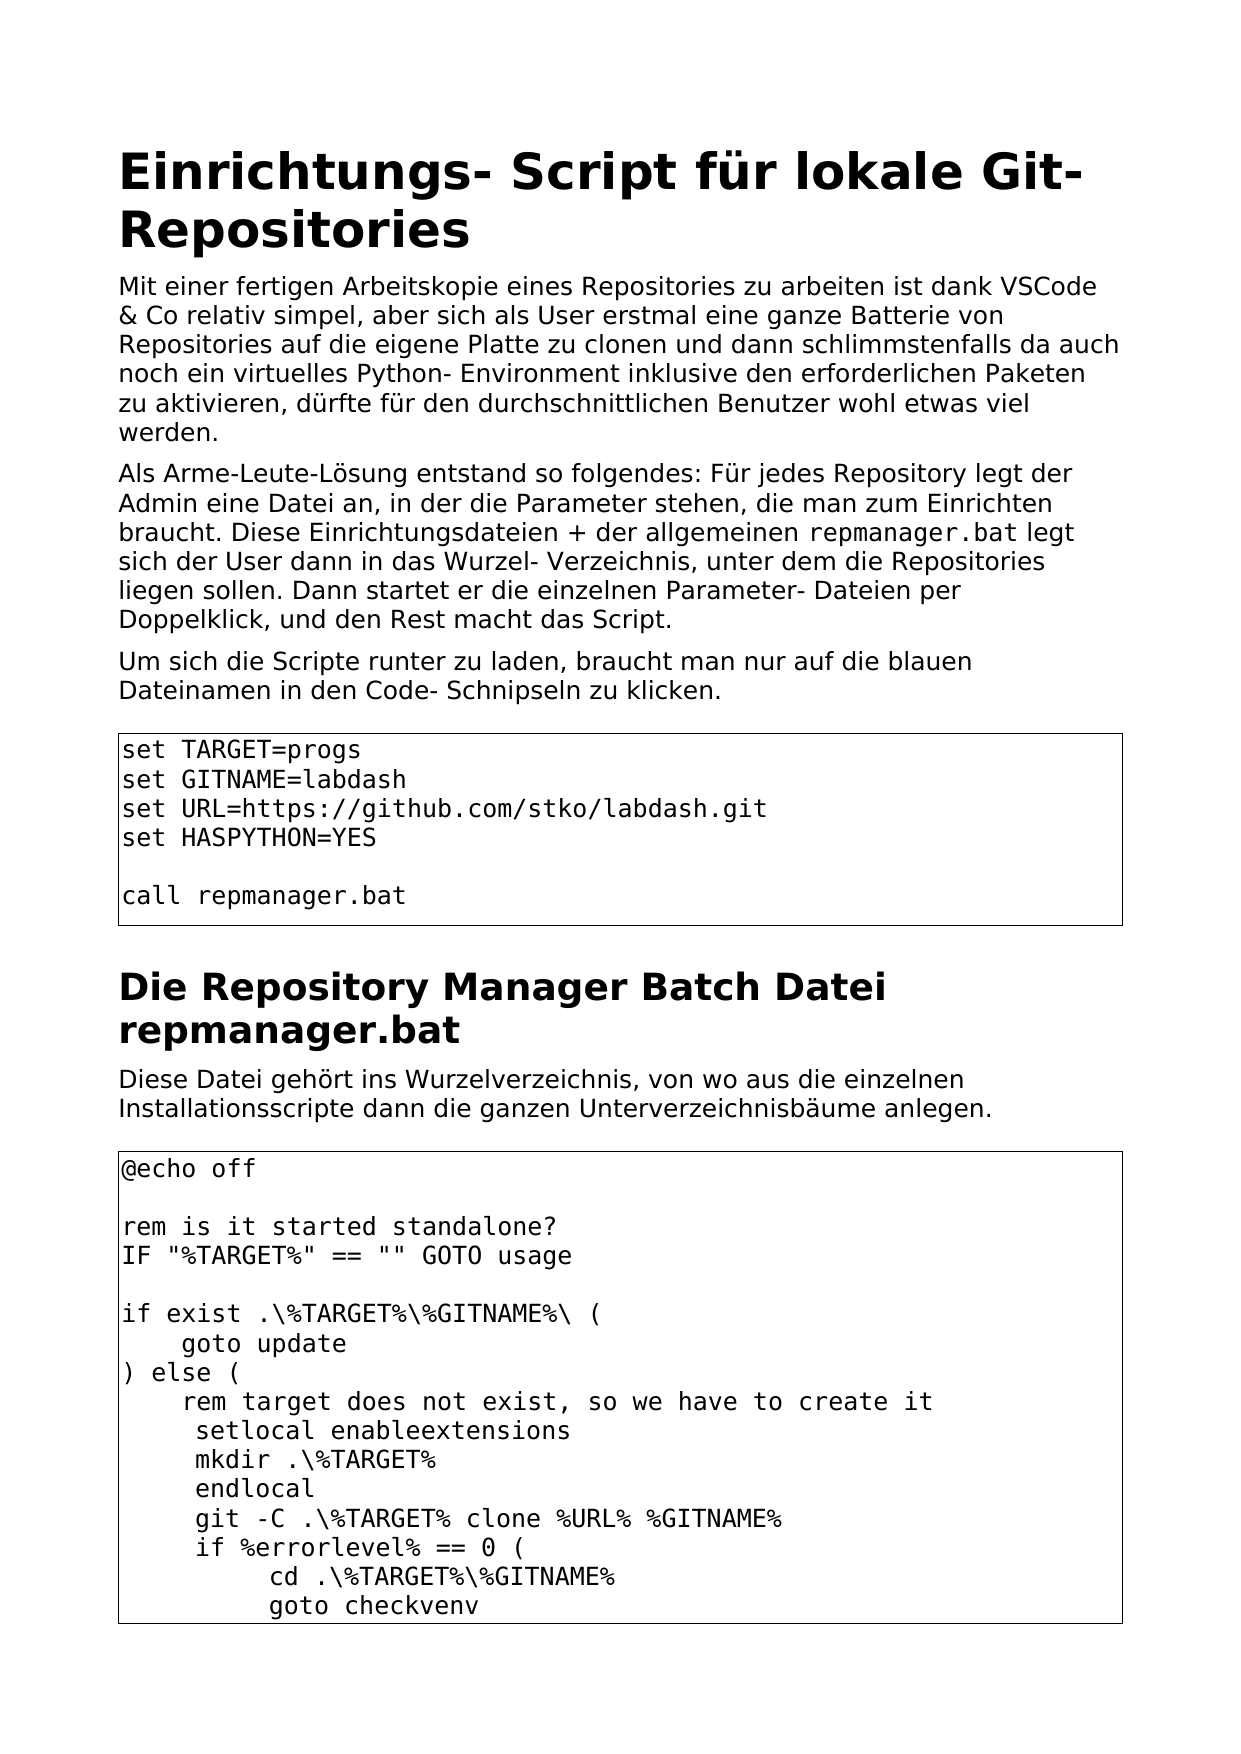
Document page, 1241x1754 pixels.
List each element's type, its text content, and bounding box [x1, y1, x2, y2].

table_header @echo off rem is it started standalone? IF "%TARGET%" == "" GOTO usage if exist .\%TARGET%\%GITNAME%\ ( goto update ) else ( rem target does not exist, so we have to create it setlocal enableextensions mkdir .\%TARGET% endlocal git -C .\%TARGET% clone %URL% %GITNAME% if %errorlevel% == 0 ( cd .\%TARGET%\%GITNAME% goto checkvenv [119, 1152, 1122, 1623]
text Diese Datei gehört ins Wurzelverzeichnis, von wo aus die einzelnen Installationsscripte dann die ganzen Unterverzeichnisbäume anlegen. [118, 1065, 1122, 1123]
text Mit einer fertigen Arbeitskopie eines Repositories zu arbeiten ist dank VSCode & Co relativ simpel, aber sich als User erstmal eine ganze Batterie von Repositories auf die eigene Platte zu clonen und dann schlimmstenfalls da auch noch ein virtuelles Python- Environment inklusive den erforderlichen Paketen zu aktivieren, dürfte für den durchschnittlichen Benutzer wohl etwas viel werden. [118, 272, 1122, 447]
text Als Arme-Leute-Lösung entstand so folgendes: Für jedes Repository legt der Admin eine Datei an, in der die Parameter stehen, die man zum Einrichten braucht. Diese Einrichtungsdateien + der allgemeinen repmanager.bat legt sich der User dann in das Wurzel- Verzeichnis, unter dem die Repositories liegen sollen. Dann startet er die einzelnen Parameter- Dateien per Doppelklick, und den Rest macht das Script. [118, 459, 1122, 634]
subtitle Einrichtungs- Script für lokale Git-Repositories [118, 143, 1122, 259]
text Um sich die Scripte runter zu laden, braucht man nur auf die blauen Dateinamen in den Code- Schnipseln zu klicken. [118, 647, 1122, 705]
subtitle Die Repository Manager Batch Datei repmanager.bat [118, 965, 1122, 1053]
table_header set TARGET=progs set GITNAME=labdash set URL=https://github.com/stko/labdash.git set HASPYTHON=YES call repmanager.bat [119, 734, 1122, 925]
